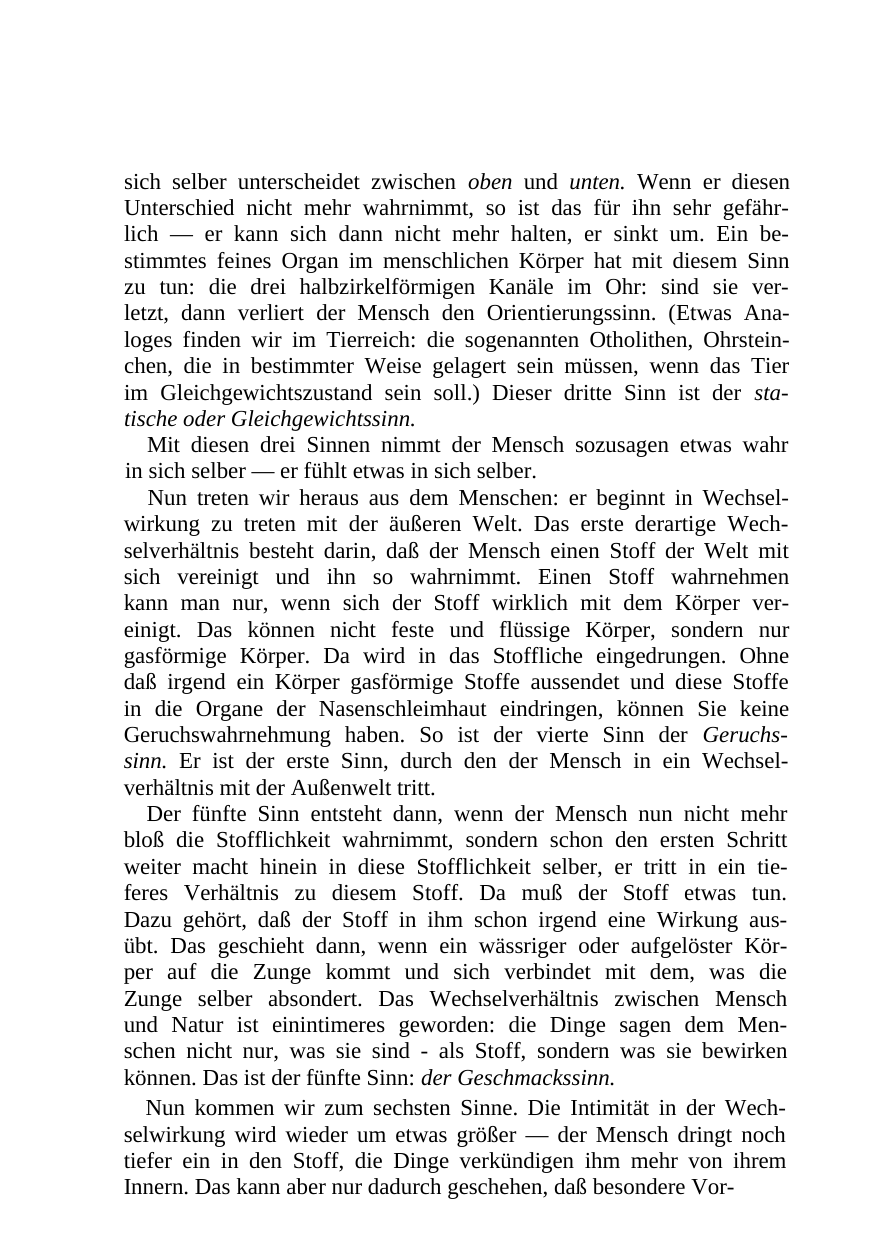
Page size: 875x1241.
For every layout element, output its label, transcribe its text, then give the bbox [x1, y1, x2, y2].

text Mit diesen drei Sinnen nimmt der Mensch sozusagen etwas wahr in sich selber — er fühlt etwas in sich selber. [125, 431, 789, 484]
text Nun kommen wir zum sechsten Sinne. Die Intimität in der Wech- selwirkung wird wieder um etwas größer — der Mensch dringt noch tiefer ein in den Stoff, die Dinge verkündigen ihm mehr von ihrem Innern. Das kann aber nur dadurch geschehen, daß besondere Vor- [123, 1094, 787, 1200]
text sich selber unterscheidet zwischen oben und unten. Wenn er diesen Unterschied nicht mehr wahrnimmt, so ist das für ihn sehr gefähr- lich — er kann sich dann nicht mehr halten, er sinkt um. Ein be- stimmtes feines Organ im menschlichen Körper hat mit diesem Sinn zu tun: die drei halbzirkelförmigen Kanäle im Ohr: sind sie ver- letzt, dann verliert der Mensch den Orientierungssinn. (Etwas Ana- loges finden wir im Tierreich: die sogenannten Otholithen, Ohrstein- chen, die in bestimmter Weise gelagert sein müssen, wenn das Tier im Gleichgewichtszustand sein soll.) Dieser dritte Sinn ist der sta- tische oder Gleichgewichtssinn. [124, 168, 791, 431]
text Nun treten wir heraus aus dem Menschen: er beginnt in Wechsel- wirkung zu treten mit der äußeren Welt. Das erste derartige Wech- selverhältnis besteht darin, daß der Mensch einen Stoff der Welt mit sich vereinigt und ihn so wahrnimmt. Einen Stoff wahrnehmen kann man nur, wenn sich der Stoff wirklich mit dem Körper ver- einigt. Das können nicht feste und flüssige Körper, sondern nur gasförmige Körper. Da wird in das Stoffliche eingedrungen. Ohne daß irgend ein Körper gasförmige Stoffe aussendet und diese Stoffe in die Organe der Nasenschleimhaut eindringen, können Sie keine Geruchswahrnehmung haben. So ist der vierte Sinn der Geruchs- sinn. Er ist der erste Sinn, durch den der Mensch in ein Wechsel- verhältnis mit der Außenwelt tritt. [123, 484, 790, 800]
text Der fünfte Sinn entsteht dann, wenn der Mensch nun nicht mehr bloß die Stofflichkeit wahrnimmt, sondern schon den ersten Schritt weiter macht hinein in diese Stofflichkeit selber, er tritt in ein tie- feres Verhältnis zu diesem Stoff. Da muß der Stoff etwas tun. Dazu gehört, daß der Stoff in ihm schon irgend eine Wirkung aus- übt. Das geschieht dann, wenn ein wässriger oder aufgelöster Kör- per auf die Zunge kommt und sich verbindet mit dem, was die Zunge selber absondert. Das Wechselverhältnis zwischen Mensch und Natur ist einintimeres geworden: die Dinge sagen dem Men- schen nicht nur, was sie sind - als Stoff, sondern was sie bewirken können. Das ist der fünfte Sinn: der Geschmackssinn. [123, 800, 788, 1090]
